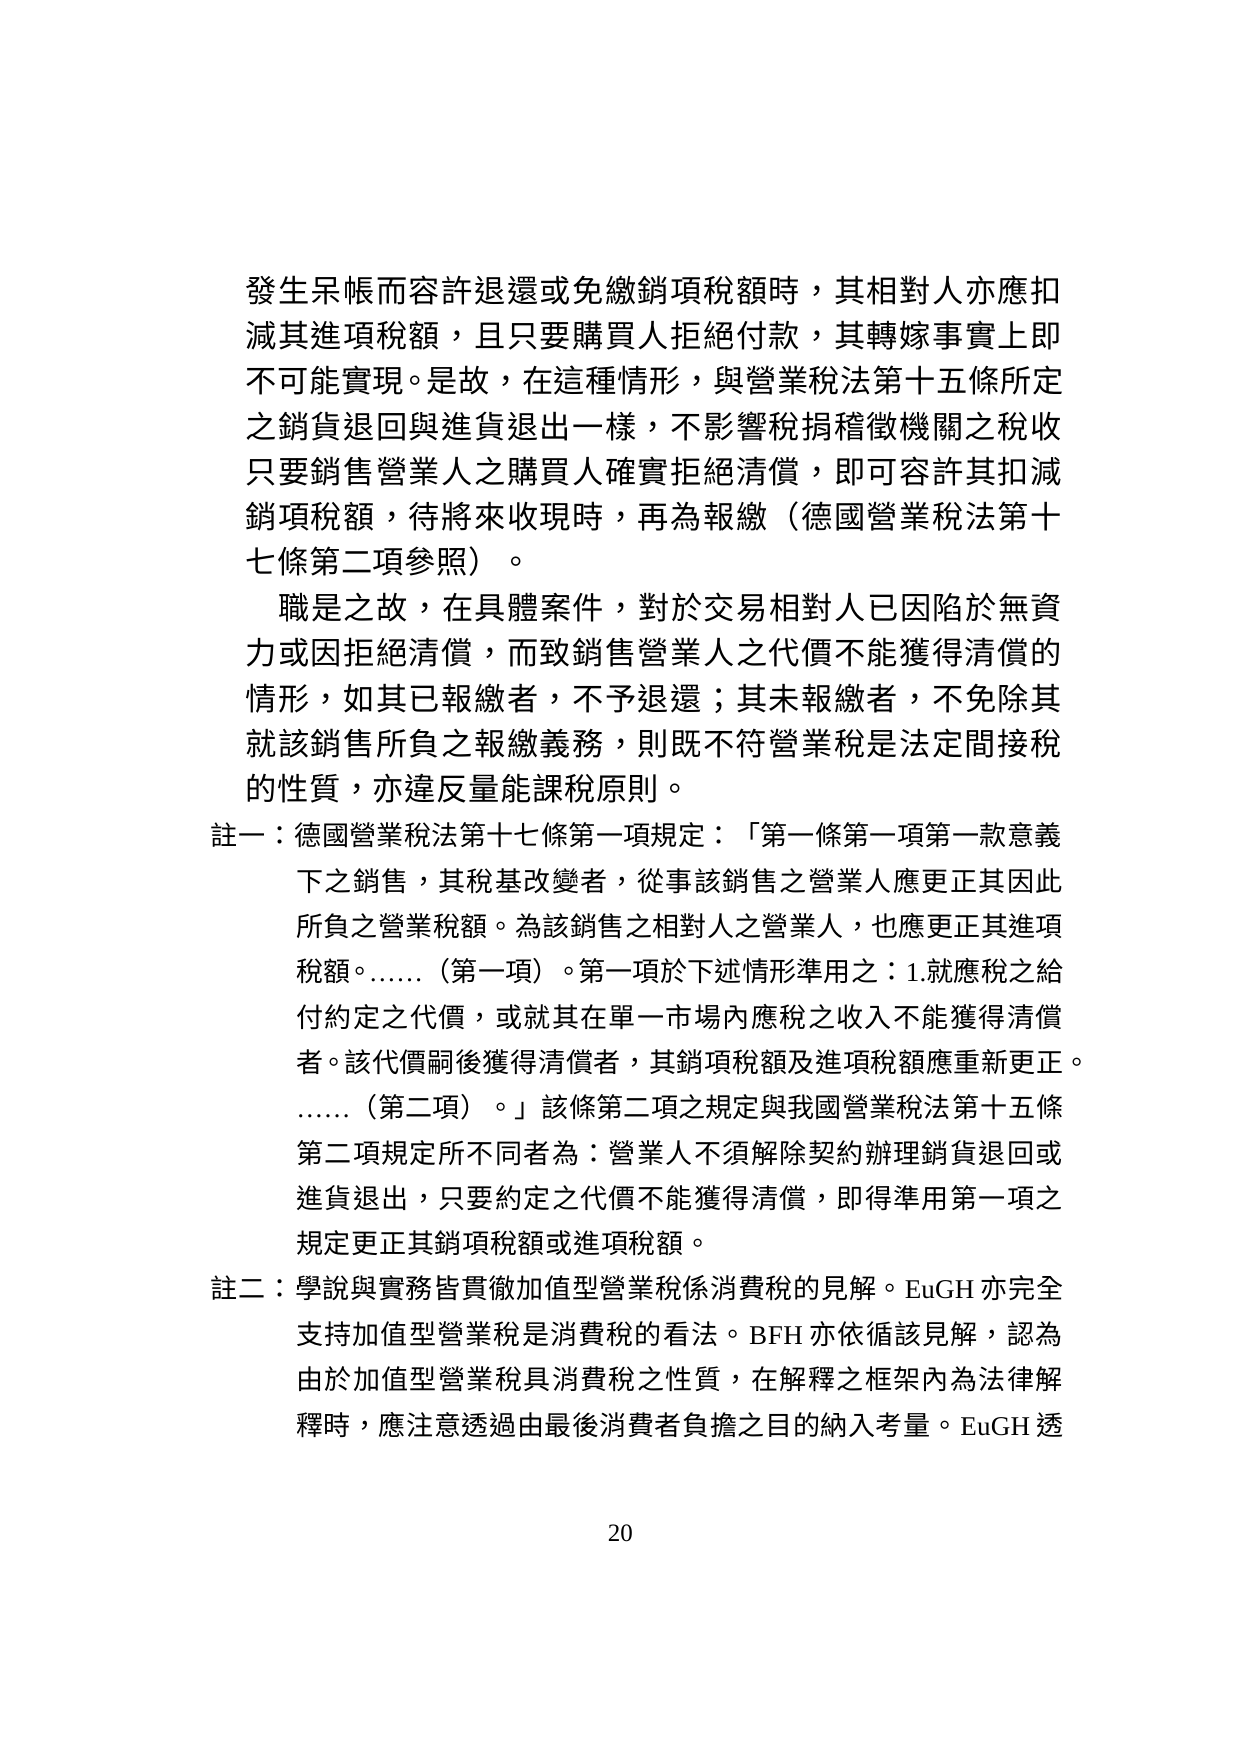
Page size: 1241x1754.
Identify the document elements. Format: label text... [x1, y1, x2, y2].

text 註二：學說與實務皆貫徹加值型營業稅係消費稅的見解。EuGH亦完全支持加值型營業稅是消費稅的看法。BFH亦依循該見解，認為由於加值型營業稅具消費稅之性質，在解釋之框架內為法律解釋時，應注意透過由最後消費者負擔之目的納入考量。EuGH透 [210, 1263, 1063, 1444]
text 當發生代價不能獲得清償（呆帳）時，與該帳款有關之銷售所應繳納之營業稅款即不再有轉嫁給相對人之可能，已如前述。認定系爭帳款是否已因未獲清償而成為呆帳，除有解釋文所述債務人「陷於無資力」（即有破產原因）之情形外，其所餘之「其他事由」應以債務人拒絕清償為已足。蓋加值型營業稅與營利事業所得稅不同：在營利事業所得稅，呆帳之扣減將減少營利事業所得稅的稅收。所以，其呆帳之扣減有必要附以比較嚴格的要件，證明呆帳確已不能實現。反之，因銷項稅額之課徵與進項稅額之扣減連動。在發生呆帳而容許退還或免繳銷項稅額時，其相對人亦應扣減其進項稅額，且只要購買人拒絕付款，其轉嫁事實上即不可能實現。是故，在這種情形，與營業稅法第十五條所定之銷貨退回與進貨退出一樣，不影響稅捐稽徵機關之稅收，只要銷售營業人之購買人確實拒絕清償，即可容許其扣減銷項稅額，待將來收現時，再為報繳（德國營業稅法第十七條第二項參照）。 [245, 266, 1063, 583]
text 職是之故，在具體案件，對於交易相對人已因陷於無資力或因拒絕清償，而致銷售營業人之代價不能獲得清償的情形，如其已報繳者，不予退還；其未報繳者，不免除其就該銷售所負之報繳義務，則既不符營業稅是法定間接稅的性質，亦違反量能課稅原則。 [245, 583, 1063, 809]
text 註一：德國營業稅法第十七條第一項規定：「第一條第一項第一款意義下之銷售，其稅基改變者，從事該銷售之營業人應更正其因此所負之營業稅額。為該銷售之相對人之營業人，也應更正其進項稅額。……（第一項）。第一項於下述情形準用之：1.就應稅之給付約定之代價，或就其在單一市場內應稅之收入不能獲得清償者。該代價嗣後獲得清償者，其銷項稅額及進項稅額應重新更正。……（第二項）。」該條第二項之規定與我國營業稅法第十五條第二項規定所不同者為：營業人不須解除契約辦理銷貨退回或進貨退出，只要約定之代價不能獲得清償，即得準用第一項之規定更正其銷項稅額或進項稅額。 [210, 809, 1063, 1263]
